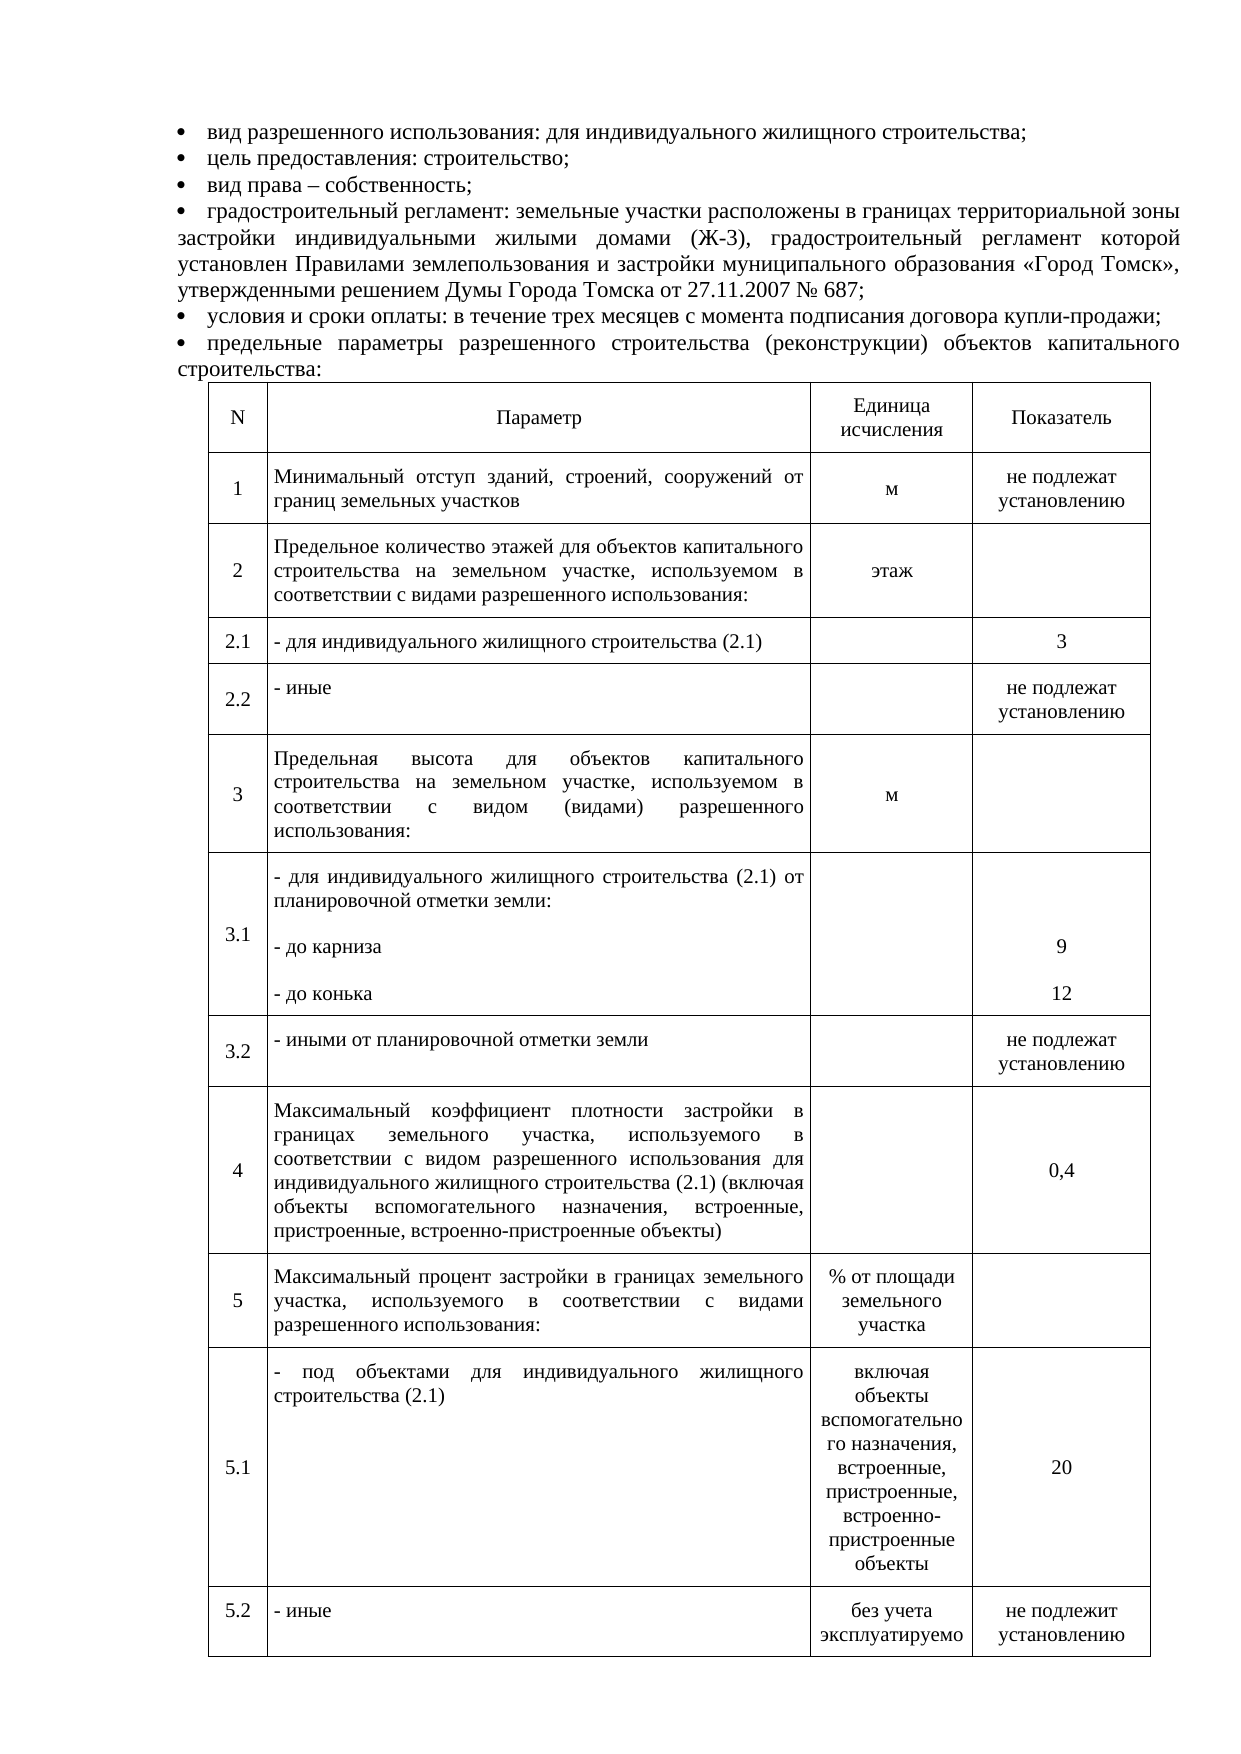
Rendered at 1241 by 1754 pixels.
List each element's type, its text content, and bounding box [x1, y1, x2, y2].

table_cell - иные [268, 664, 810, 734]
table_cell [973, 735, 1150, 852]
table_cell Максимальный процент застройки в границах земельного участка, используемого в соответствии с видами разрешенного использования: [268, 1254, 810, 1347]
table_cell - иные [268, 1587, 810, 1656]
table_cell не подлежит установлению [973, 1587, 1150, 1656]
list вид разрешенного использования: для индивидуального жилищного строительства; [177, 118, 1181, 144]
table_header Параметр [268, 383, 810, 452]
list градостроительный регламент: земельные участки расположены в границах территориальной зоны застройки индивидуальными жилыми домами (Ж-3), градостроительный регламент которой установлен Правилами землепользования и застройки муниципального образования «Город Томск», утвержденными решением Думы Города Томска от 27.11.2007 № 687; [177, 197, 1181, 303]
table_cell [811, 618, 972, 663]
table_cell без учета эксплуатируемо [811, 1587, 972, 1656]
table_cell [811, 853, 972, 1015]
table_cell 20 [973, 1348, 1150, 1586]
table_cell 1 [209, 453, 267, 522]
table_cell этаж [811, 524, 972, 617]
table_cell Предельное количество этажей для объектов капитального строительства на земельном участке, используемом в соответствии с видами разрешенного использования: [268, 524, 810, 617]
list вид права – собственность; [177, 171, 1181, 197]
table_header Единица исчисления [811, 383, 972, 452]
table_cell [973, 853, 1150, 923]
table_cell - для индивидуального жилищного строительства (2.1) от планировочной отметки земли: [268, 853, 810, 923]
table_cell - до карниза [268, 923, 810, 969]
table_cell [811, 1016, 972, 1086]
table_cell м [811, 735, 972, 852]
table_cell 12 [973, 969, 1150, 1015]
table_cell не подлежат установлению [973, 453, 1150, 522]
table_cell 2 [209, 524, 267, 617]
table_cell Минимальный отступ зданий, строений, сооружений от границ земельных участков [268, 453, 810, 522]
table_cell [973, 1254, 1150, 1347]
table_cell % от площади земельного участка [811, 1254, 972, 1347]
list предельные параметры разрешенного строительства (реконструкции) объектов капитального строительства: [177, 329, 1181, 382]
table_cell Максимальный коэффициент плотности застройки в границах земельного участка, используемого в соответствии с видом разрешенного использования для индивидуального жилищного строительства (2.1) (включая объекты вспомогательного назначения, встроенные, пристроенные, встроенно-пристроенные объекты) [268, 1087, 810, 1252]
table_cell не подлежат установлению [973, 1016, 1150, 1086]
table_cell - для индивидуального жилищного строительства (2.1) [268, 618, 810, 663]
table_cell [811, 1087, 972, 1252]
table_cell - иными от планировочной отметки земли [268, 1016, 810, 1086]
table_cell 2.2 [209, 664, 267, 734]
table_cell 9 [973, 923, 1150, 969]
table_header Показатель [973, 383, 1150, 452]
table_cell м [811, 453, 972, 522]
table_cell [973, 524, 1150, 617]
table_cell 3 [209, 735, 267, 852]
table_cell не подлежат установлению [973, 664, 1150, 734]
table_cell 0,4 [973, 1087, 1150, 1252]
table_cell - под объектами для индивидуального жилищного строительства (2.1) [268, 1348, 810, 1586]
table_cell включая объекты вспомогательного назначения, встроенные, пристроенные, встроенно-пристроенные объекты [811, 1348, 972, 1586]
table_cell 3.2 [209, 1016, 267, 1086]
table_cell 3 [973, 618, 1150, 663]
table_cell 5.2 [209, 1587, 267, 1656]
table_cell 3.1 [209, 853, 267, 1015]
table_cell 5.1 [209, 1348, 267, 1586]
table_cell 5 [209, 1254, 267, 1347]
table_header N [209, 383, 267, 452]
list условия и сроки оплаты: в течение трех месяцев с момента подписания договора купли-продажи; [177, 303, 1181, 329]
list цель предоставления: строительство; [177, 144, 1181, 171]
table_cell 4 [209, 1087, 267, 1252]
table_cell [811, 664, 972, 734]
table_cell Предельная высота для объектов капитального строительства на земельном участке, используемом в соответствии с видом (видами) разрешенного использования: [268, 735, 810, 852]
table_cell - до конька [268, 969, 810, 1015]
table_cell 2.1 [209, 618, 267, 663]
